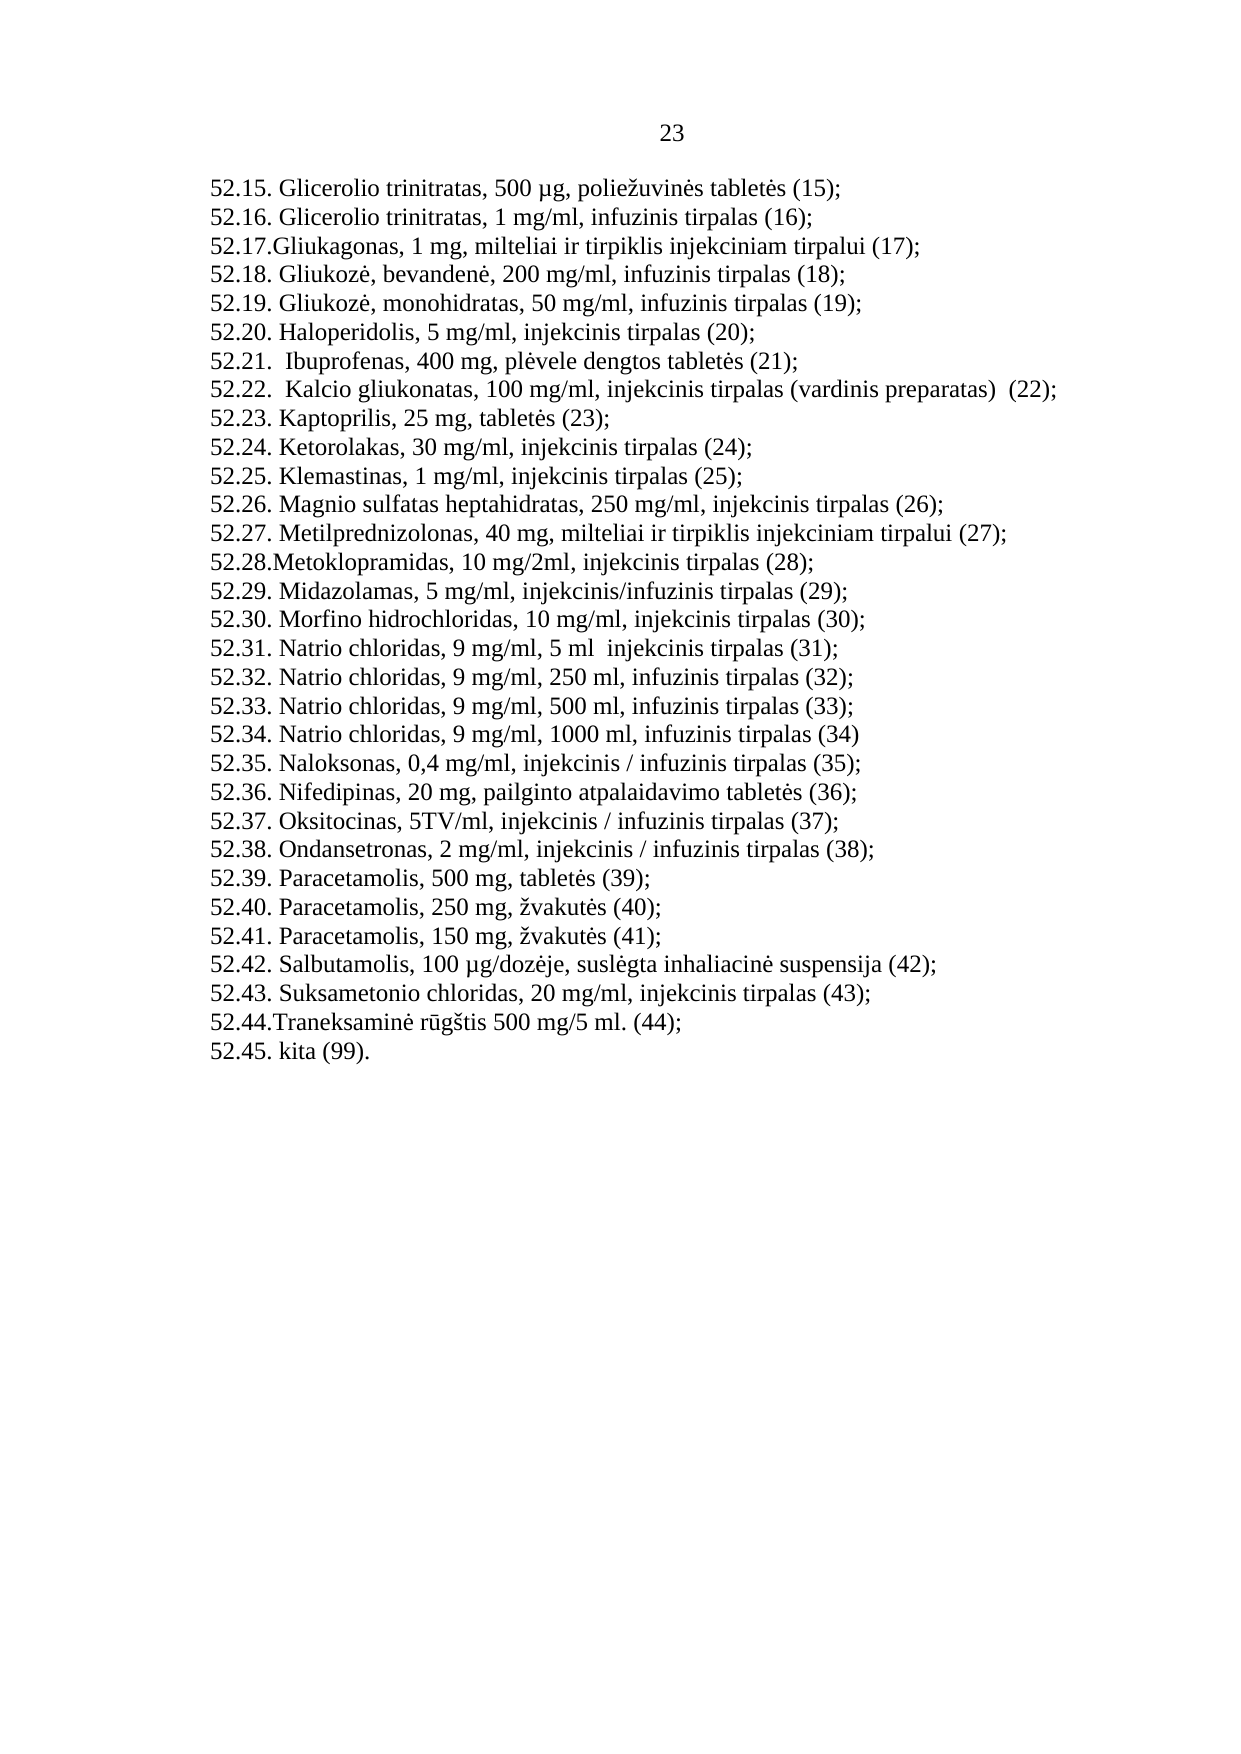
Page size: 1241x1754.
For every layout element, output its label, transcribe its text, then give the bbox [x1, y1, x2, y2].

text 52.38. Ondansetronas, 2 mg/ml, injekcinis / infuzinis tirpalas (38); [177, 834, 1167, 863]
text 52.40. Paracetamolis, 250 mg, žvakutės (40); [177, 892, 1167, 921]
text 52.35. Naloksonas, 0,4 mg/ml, injekcinis / infuzinis tirpalas (35); [177, 748, 1167, 777]
text 52.16. Glicerolio trinitratas, 1 mg/ml, infuzinis tirpalas (16); [177, 202, 1167, 231]
text 52.32. Natrio chloridas, 9 mg/ml, 250 ml, infuzinis tirpalas (32); [177, 662, 1167, 691]
text 52.31. Natrio chloridas, 9 mg/ml, 5 ml injekcinis tirpalas (31); [177, 633, 1167, 662]
text 52.28.Metoklopramidas, 10 mg/2ml, injekcinis tirpalas (28); [177, 547, 1167, 576]
text 52.36. Nifedipinas, 20 mg, pailginto atpalaidavimo tabletės (36); [177, 777, 1167, 806]
text 52.41. Paracetamolis, 150 mg, žvakutės (41); [177, 921, 1167, 949]
text 52.20. Haloperidolis, 5 mg/ml, injekcinis tirpalas (20); [177, 317, 1167, 346]
text 52.18. Gliukozė, bevandenė, 200 mg/ml, infuzinis tirpalas (18); [177, 259, 1167, 288]
text 52.19. Gliukozė, monohidratas, 50 mg/ml, infuzinis tirpalas (19); [177, 288, 1167, 317]
text 52.27. Metilprednizolonas, 40 mg, milteliai ir tirpiklis injekciniam tirpalui (27); [177, 518, 1167, 547]
text 52.30. Morfino hidrochloridas, 10 mg/ml, injekcinis tirpalas (30); [177, 604, 1167, 633]
text 52.44.Traneksaminė rūgštis 500 mg/5 ml. (44); [177, 1007, 1167, 1036]
text 52.29. Midazolamas, 5 mg/ml, injekcinis/infuzinis tirpalas (29); [177, 576, 1167, 604]
text 52.33. Natrio chloridas, 9 mg/ml, 500 ml, infuzinis tirpalas (33); [177, 691, 1167, 719]
text 52.39. Paracetamolis, 500 mg, tabletės (39); [177, 863, 1167, 892]
text 52.37. Oksitocinas, 5TV/ml, injekcinis / infuzinis tirpalas (37); [177, 806, 1167, 834]
text 52.45. kita (99). [177, 1036, 1167, 1064]
text 52.21. Ibuprofenas, 400 mg, plėvele dengtos tabletės (21); [177, 346, 1167, 374]
text 52.22. Kalcio gliukonatas, 100 mg/ml, injekcinis tirpalas (vardinis preparatas) (22); [177, 374, 1167, 403]
text 52.24. Ketorolakas, 30 mg/ml, injekcinis tirpalas (24); [177, 432, 1167, 461]
text 52.26. Magnio sulfatas heptahidratas, 250 mg/ml, injekcinis tirpalas (26); [177, 489, 1167, 518]
text 52.17.Gliukagonas, 1 mg, milteliai ir tirpiklis injekciniam tirpalui (17); [177, 231, 1167, 259]
text 52.34. Natrio chloridas, 9 mg/ml, 1000 ml, infuzinis tirpalas (34) [177, 719, 1167, 748]
text 52.25. Klemastinas, 1 mg/ml, injekcinis tirpalas (25); [177, 461, 1167, 489]
text 52.23. Kaptoprilis, 25 mg, tabletės (23); [177, 403, 1167, 432]
text 52.15. Glicerolio trinitratas, 500 µg, poliežuvinės tabletės (15); [177, 173, 1167, 202]
text 52.43. Suksametonio chloridas, 20 mg/ml, injekcinis tirpalas (43); [177, 978, 1167, 1007]
text 52.42. Salbutamolis, 100 µg/dozėje, suslėgta inhaliacinė suspensija (42); [177, 949, 1167, 978]
